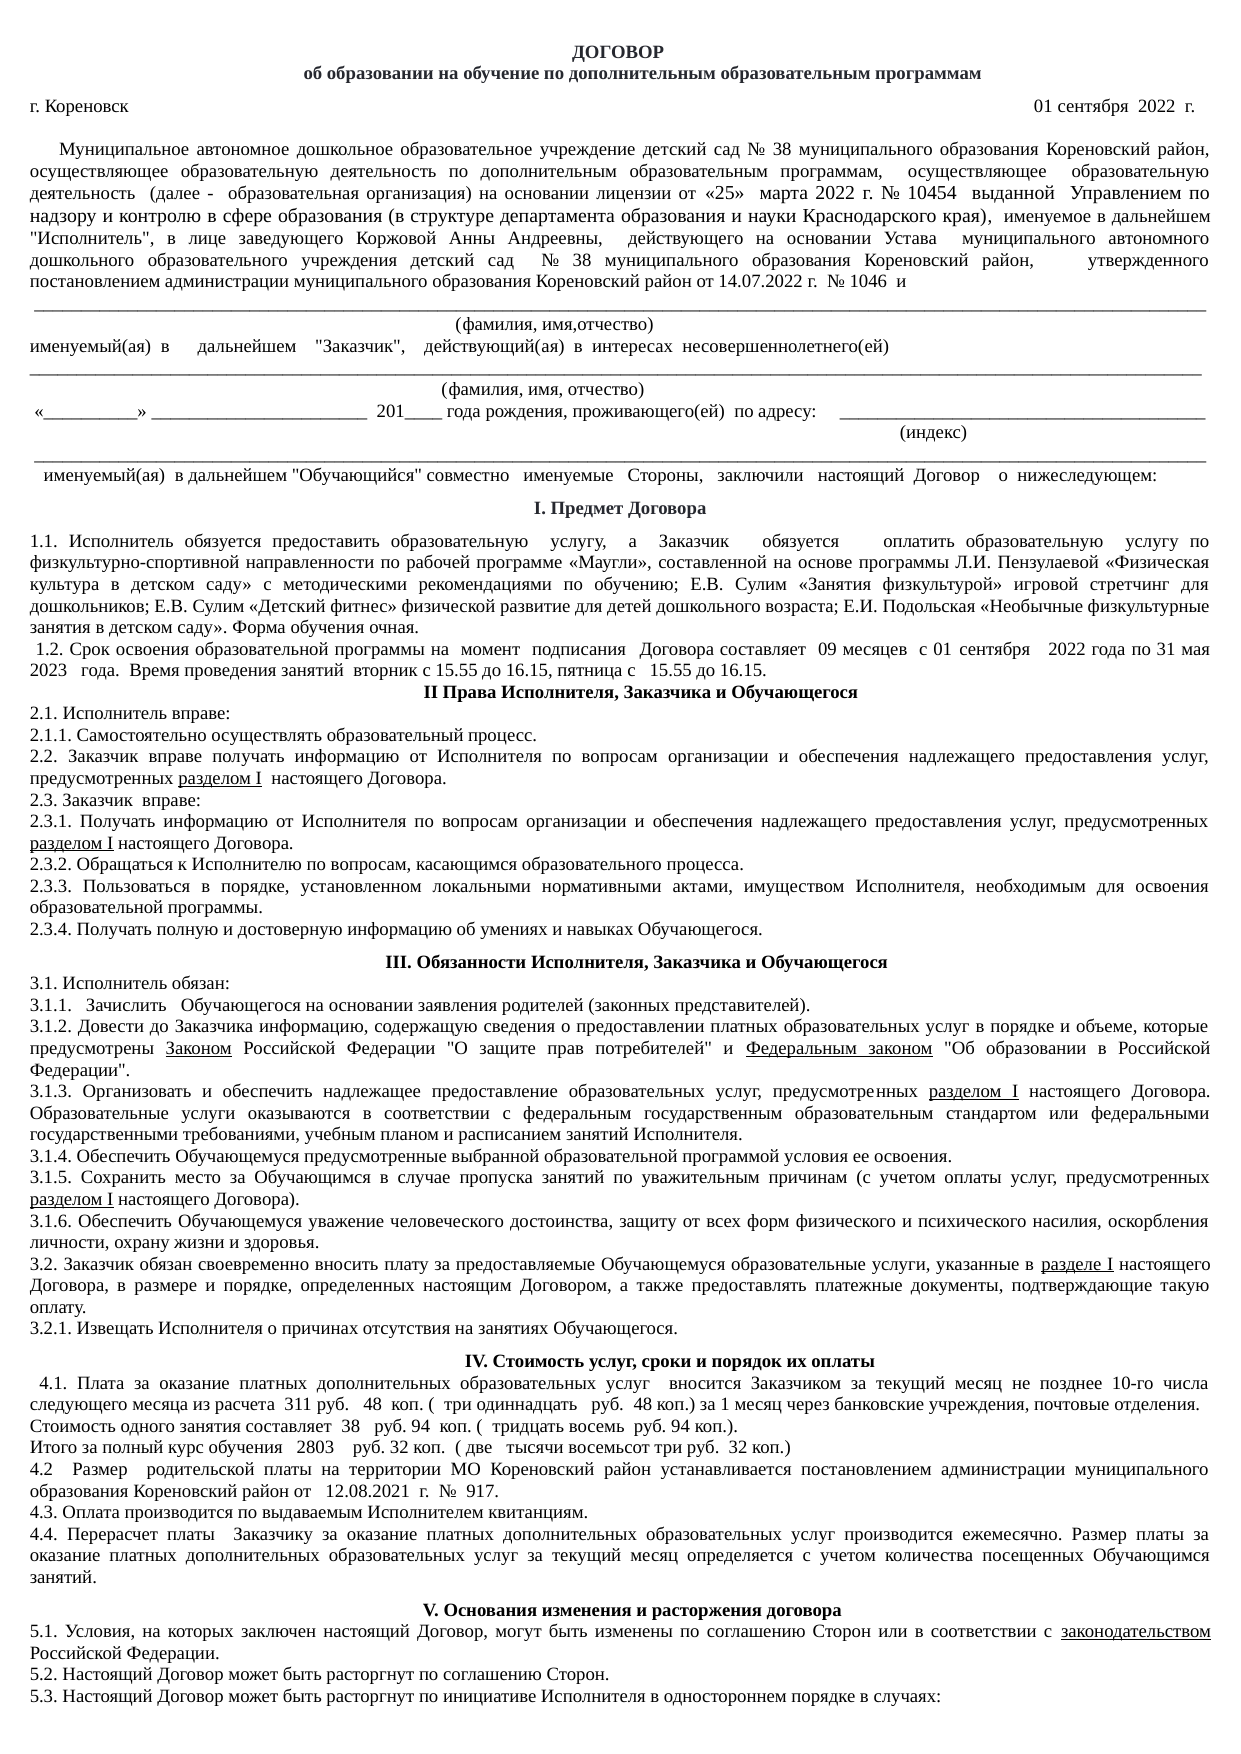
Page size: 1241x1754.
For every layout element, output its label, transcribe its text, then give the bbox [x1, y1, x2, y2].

text Итого за полный курс обучения 2803 руб. 32 коп. ( две тысячи восемьсот три руб. 32 коп.) [29, 1436, 1211, 1458]
text 4.2 Размер родительской платы на территории МО Кореновский район устанавливается постановлением администрации муниципального образования Кореновский район от 12.08.2021 г. № 917. [29, 1458, 1211, 1501]
text 4.3. Оплата производится по выдаваемым Исполнителем квитанциям. [29, 1501, 1211, 1523]
text 3.2.1. Извещать Исполнителя о причинах отсутствия на занятиях Обучающегося. [29, 1317, 1211, 1339]
text 3.1.2. Довести до Заказчика информацию, содержащую сведения о предоставлении платных образовательных услуг в порядке и объеме, которые предусмотрены Законом Российской Федерации "О защите прав потребителей" и Федеральным законом "Об образовании в Российской Федерации". [29, 1015, 1211, 1080]
text 2.3.2. Обращаться к Исполнителю по вопросам, касающимся образовательного процесса. [29, 853, 1211, 875]
text (фамилия, имя, отчество) [29, 378, 1211, 399]
subtitle I. Предмет Договора [29, 497, 1211, 518]
text 2.2. Заказчик вправе получать информацию от Исполнителя по вопросам организации и обеспечения надлежащего предоставления услуг, предусмотренных разделом I настоящего Договора. [29, 745, 1211, 788]
text именуемый(ая) в дальнейшем "Заказчик", действующий(ая) в интересах несовершеннолетнего(ей) [29, 335, 1211, 356]
text II Права Исполнителя, Заказчика и Обучающегося [29, 681, 1211, 702]
text 2.1.1. Самостоятельно осуществлять образовательный процесс. [29, 724, 1211, 745]
text 2.3.4. Получать полную и достоверную информацию об умениях и навыках Обучающегося. [29, 918, 1211, 939]
text 3.1.3. Организовать и обеспечить надлежащее предоставление образовательных услуг, предусмотренных разделом I настоящего Договора. Образовательные услуги оказываются в соответствии с федеральным государственным образовательным стандартом или федеральными государственными требованиями, учебным планом и расписанием занятий Исполнителя. [29, 1080, 1211, 1145]
subtitle ДОГОВОР об образовании на обучение по дополнительным образовательным программам [29, 41, 1211, 84]
text 2.3.1. Получать информацию от Исполнителя по вопросам организации и обеспечения надлежащего предоставления услуг, предусмотренных разделом I настоящего Договора. [29, 810, 1211, 853]
text 3.1.6. Обеспечить Обучающемуся уважение человеческого достоинства, защиту от всех форм физического и психического насилия, оскорбления личности, охрану жизни и здоровья. [29, 1209, 1211, 1253]
text (индекс) [29, 421, 1211, 443]
text 4.4. Перерасчет платы Заказчику за оказание платных дополнительных образовательных услуг производится ежемесячно. Размер платы за оказание платных дополнительных образовательных услуг за текущий месяц определяется с учетом количества посещенных Обучающимся занятий. [29, 1523, 1211, 1587]
text (фамилия, имя,отчество) [29, 313, 1211, 335]
text _____________________________________________________________________________________________________________________________ [29, 356, 1211, 378]
text Стоимость одного занятия составляет 38 руб. 94 коп. ( тридцать восемь руб. 94 коп.). [29, 1415, 1211, 1436]
text 1.2. Срок освоения образовательной программы на момент подписания Договора составляет 09 месяцев с 01 сентября 2022 года по 31 мая 2023 года. Время проведения занятий вторник с 15.55 до 16.15, пятница с 15.55 до 16.15. [29, 638, 1211, 681]
text 2.1. Исполнитель вправе: [29, 702, 1211, 724]
text Муниципальное автономное дошкольное образовательное учреждение детский сад № 38 муниципального образования Кореновский район, осуществляющее образовательную деятельность по дополнительным образовательным программам, осуществляющее образовательную деятельность (далее - образовательная организация) на основании лицензии от «25» марта 2022 г. № 10454 выданной Управлением по надзору и контролю в сфере образования (в структуре департамента образования и науки Краснодарского края), именуемое в дальнейшем "Исполнитель", в лице заведующего Коржовой Анны Андреевны, действующего на основании Устава муниципального автономного дошкольного образовательного учреждения детский сад № 38 муниципального образования Кореновский район, утвержденного постановлением администрации муниципального образования Кореновский район от 14.07.2022 г. № 1046 и [29, 138, 1211, 292]
text 5.3. Настоящий Договор может быть расторгнут по инициативе Исполнителя в одностороннем порядке в случаях: [29, 1685, 1211, 1706]
text _____________________________________________________________________________________________________________________________ [29, 292, 1211, 313]
text «__________» _______________________ 201____ года рождения, проживающего(ей) по адресу: _______________________________________ [29, 399, 1211, 421]
text 1.1. Исполнитель обязуется предоставить образовательную услугу, а Заказчик обязуется оплатить образовательную услугу по физкультурно-спортивной направленности по рабочей программе «Маугли», составленной на основе программы Л.И. Пензулаевой «Физическая культура в детском саду» с методическими рекомендациями по обучению; Е.В. Сулим «Занятия физкультурой» игровой стретчинг для дошкольников; Е.В. Сулим «Детский фитнес» физической развитие для детей дошкольного возраста; Е.И. Подольская «Необычные физкультурные занятия в детском саду». Форма обучения очная. [29, 530, 1211, 638]
text 3.1.4. Обеспечить Обучающемуся предусмотренные выбранной образовательной программой условия ее освоения. [29, 1145, 1211, 1166]
text 2.3. Заказчик вправе: [29, 788, 1211, 810]
text _____________________________________________________________________________________________________________________________ [29, 443, 1211, 464]
subtitle III. Обязанности Исполнителя, Заказчика и Обучающегося [29, 951, 1211, 972]
text именуемый(ая) в дальнейшем "Обучающийся" совместно именуемые Стороны, заключили настоящий Договор о нижеследующем: [29, 464, 1211, 486]
text 4.1. Плата за оказание платных дополнительных образовательных услуг вносится Заказчиком за текущий месяц не позднее 10-го числа следующего месяца из расчета 311 руб. 48 коп. ( три одиннадцать руб. 48 коп.) за 1 месяц через банковские учреждения, почтовые отделения. [29, 1372, 1211, 1415]
text 3.2. Заказчик обязан своевременно вносить плату за предоставляемые Обучающемуся образовательные услуги, указанные в разделе I настоящего Договора, в размере и порядке, определенных настоящим Договором, а также предоставлять платежные документы, подтверждающие такую оплату. [29, 1253, 1211, 1317]
text 3.1.1. Зачислить Обучающегося на основании заявления родителей (законных представителей). [29, 994, 1211, 1015]
text 3.1. Исполнитель обязан: [29, 972, 1211, 994]
text 3.1.5. Сохранить место за Обучающимся в случае пропуска занятий по уважительным причинам (с учетом оплаты услуг, предусмотренных разделом I настоящего Договора). [29, 1166, 1211, 1209]
text 5.2. Настоящий Договор может быть расторгнут по соглашению Сторон. [29, 1663, 1211, 1685]
text 5.1. Условия, на которых заключен настоящий Договор, могут быть изменены по соглашению Сторон или в соответствии с законодательством Российской Федерации. [29, 1620, 1211, 1663]
text г. Кореновск 01 сентября 2022 г. [29, 95, 1211, 117]
subtitle IV. Стоимость услуг, сроки и порядок их оплаты [29, 1350, 1211, 1372]
subtitle V. Основания изменения и расторжения договора [29, 1598, 1211, 1620]
text 2.3.3. Пользоваться в порядке, установленном локальными нормативными актами, имуществом Исполнителя, необходимым для освоения образовательной программы. [29, 875, 1211, 918]
